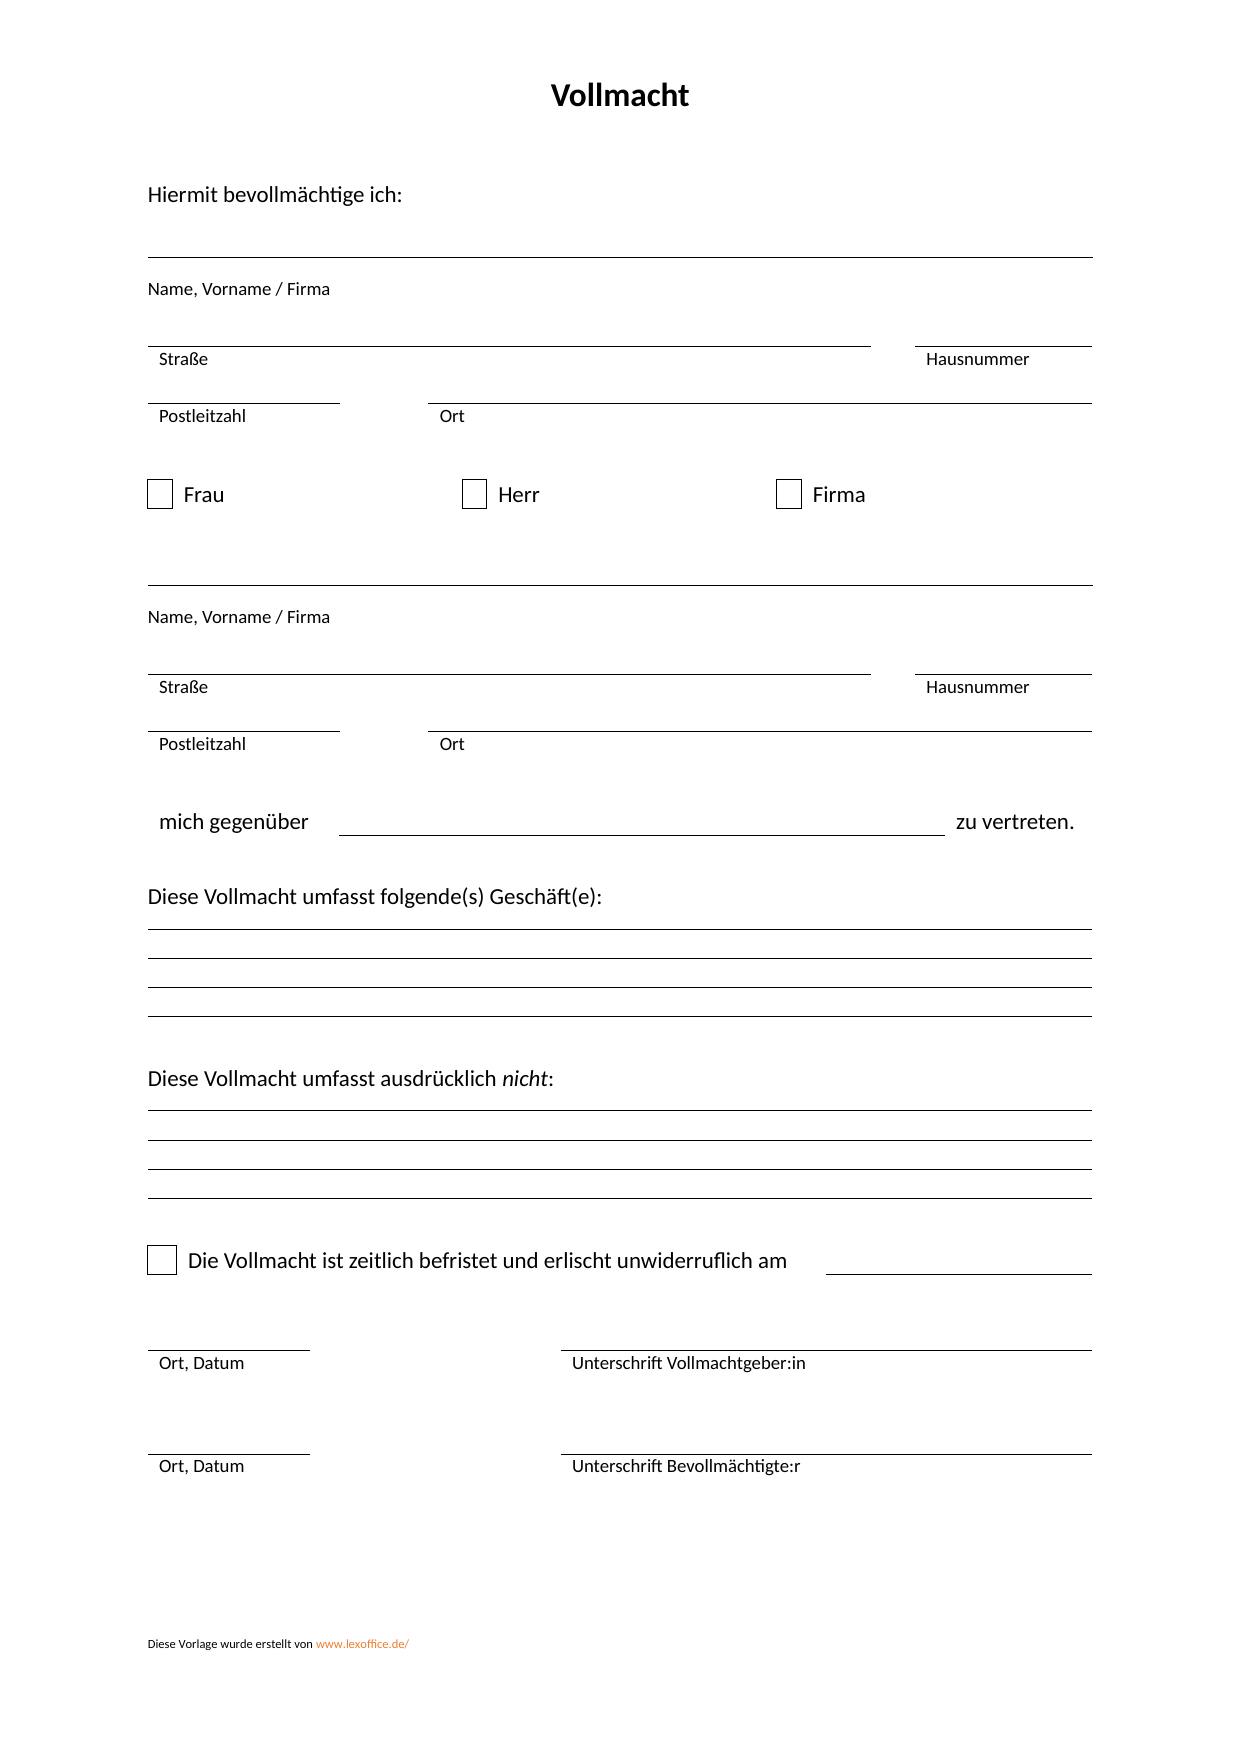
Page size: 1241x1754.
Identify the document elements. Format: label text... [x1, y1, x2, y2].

table_cell [148, 1141, 1092, 1168]
text Diese Vollmacht umfasst folgende(s) Geschäft(e): [148, 882, 1093, 911]
table_cell [148, 959, 1092, 987]
table_header [148, 1322, 309, 1350]
table_header [777, 480, 801, 508]
table_cell [340, 403, 428, 432]
table_cell Postleitzahl [148, 732, 339, 760]
table_header Frau [173, 479, 462, 508]
text Diese Vollmacht umfasst ausdrücklich nicht: [148, 1064, 1093, 1092]
table_cell Hausnummer [915, 347, 1092, 375]
table_cell [310, 1350, 561, 1379]
table_cell Straße [148, 347, 871, 375]
table_cell Ort, Datum [148, 1351, 309, 1379]
table_cell [340, 731, 428, 760]
text Name, Vorname / Firma [148, 605, 1093, 628]
table_cell Ort [428, 404, 1092, 432]
table_header [148, 318, 871, 346]
table_header [561, 1322, 1092, 1350]
table_cell Straße [148, 675, 871, 703]
table_cell Ort, Datum [148, 1455, 309, 1483]
table_header [826, 1245, 1092, 1274]
table_header [148, 646, 871, 674]
table_cell [148, 375, 339, 403]
table_cell [428, 703, 1092, 731]
table_cell [871, 346, 915, 375]
table_header [148, 930, 1092, 958]
table_header [339, 807, 944, 835]
table_cell [148, 703, 339, 731]
table_header Die Vollmacht ist zeitlich befristet und erlischt unwiderruflich am [177, 1245, 826, 1274]
table_header [310, 1322, 561, 1350]
table_header Firma [802, 479, 1092, 508]
table_header [915, 646, 1092, 674]
table_cell [871, 674, 915, 703]
table_header zu vertreten. [945, 807, 1092, 835]
text Hiermit bevollmächtige ich: [148, 181, 1093, 208]
text Vollmacht [148, 74, 1093, 114]
table_header [463, 480, 486, 508]
table_header [915, 318, 1092, 346]
table_cell [148, 988, 1092, 1016]
table_header [148, 1246, 176, 1274]
table_cell Unterschrift Bevollmächtigte:r [561, 1455, 1092, 1483]
table_header [148, 1111, 1092, 1139]
table_cell [428, 375, 1092, 403]
table_header Herr [487, 479, 776, 508]
table_header [310, 1426, 561, 1453]
table_cell [148, 1170, 1092, 1198]
table_cell Postleitzahl [148, 404, 339, 432]
table_header mich gegenüber [148, 807, 339, 835]
text Name, Vorname / Firma [148, 277, 1093, 300]
table_header [561, 1426, 1092, 1453]
table_cell Ort [428, 732, 1092, 760]
table_cell [340, 375, 428, 403]
table_cell [310, 1454, 561, 1483]
table_cell Hausnummer [915, 675, 1092, 703]
table_header [871, 646, 915, 674]
table_header [871, 318, 915, 346]
table_header [148, 480, 172, 508]
table_header [148, 1426, 309, 1453]
table_cell [340, 703, 428, 731]
table_cell Unterschrift Vollmachtgeber:in [561, 1351, 1092, 1379]
